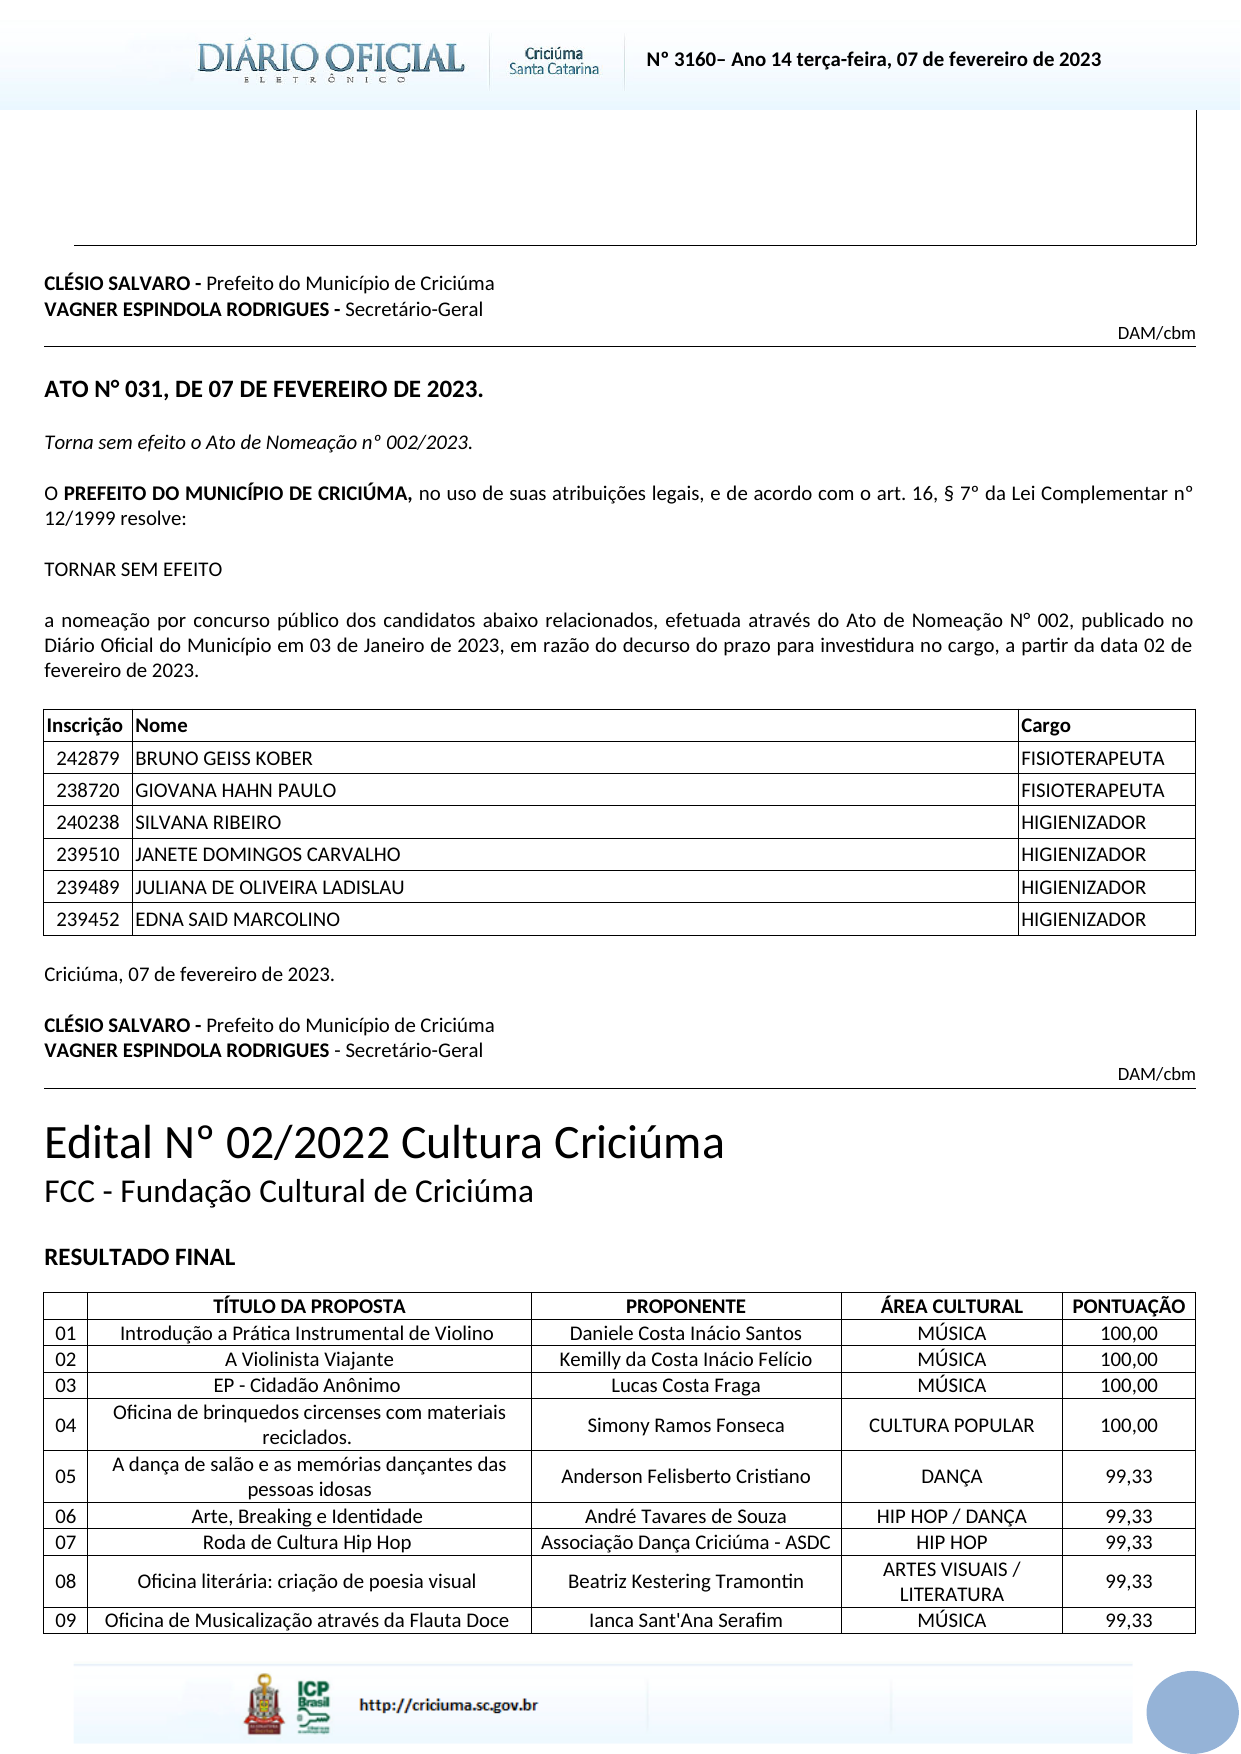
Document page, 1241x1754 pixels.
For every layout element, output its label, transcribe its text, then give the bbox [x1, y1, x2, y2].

table_cell Daniele Costa Inácio Santos [532, 1320, 841, 1345]
text CLÉSIO SALVARO - Prefeito do Município de Criciúma [44, 1012, 1196, 1037]
text TORNAR SEM EFEITO [44, 556, 1196, 581]
table_cell HIGIENIZADOR [1019, 839, 1195, 870]
table_cell 242879 [44, 742, 132, 773]
text a nomeação por concurso público dos candidatos abaixo relacionados, efetuada através do Ato de Nomeação N° 002, publicado no Diário Oficial do Município em 03 de Janeiro de 2023, em razão do decurso do prazo para investidura no cargo, a partir da data 02 de fevereiro de 2023. [44, 607, 1196, 683]
table_cell 100,00 [1063, 1346, 1195, 1372]
table_cell HIGIENIZADOR [1019, 806, 1195, 838]
table_cell JULIANA DE OLIVEIRA LADISLAU [133, 871, 1018, 902]
table_cell Anderson Felisberto Cristiano [532, 1451, 841, 1502]
text Torna sem efeito o Ato de Nomeação nº 002/2023. [44, 429, 1196, 454]
table_cell JANETE DOMINGOS CARVALHO [133, 839, 1018, 870]
table_cell 06 [44, 1503, 87, 1528]
text Edital Nº 02/2022 Cultura Criciúma [44, 1112, 1196, 1170]
table_cell Kemilly da Costa Inácio Felício [532, 1346, 841, 1372]
table_cell Ianca Sant'Ana Serafim [532, 1608, 841, 1633]
table_cell 100,00 [1063, 1399, 1195, 1450]
table_cell Lucas Costa Fraga [532, 1373, 841, 1398]
table_cell MÚSICA [842, 1346, 1062, 1372]
table_cell FISIOTERAPEUTA [1019, 742, 1195, 773]
text DAM/cbm [44, 1063, 1196, 1088]
table_cell 05 [44, 1451, 87, 1502]
table_cell Introdução a Prática Instrumental de Violino [88, 1320, 531, 1345]
text FCC - Fundação Cultural de Criciúma [44, 1170, 1196, 1211]
table_cell A dança de salão e as memórias dançantes das pessoas idosas [88, 1451, 531, 1502]
table_cell BRUNO GEISS KOBER [133, 742, 1018, 773]
table_cell Oficina de Musicalização através da Flauta Doce [88, 1608, 531, 1633]
table_cell 238720 [44, 774, 132, 805]
table_cell 04 [44, 1399, 87, 1450]
table_header ÁREA CULTURAL [842, 1293, 1062, 1319]
table_cell 03 [44, 1373, 87, 1398]
table_cell 100,00 [1063, 1320, 1195, 1345]
table_header Inscrição [44, 710, 132, 741]
table_cell Beatriz Kestering Tramontin [532, 1556, 841, 1607]
table_cell SILVANA RIBEIRO [133, 806, 1018, 838]
table_cell 08 [44, 1556, 87, 1607]
table_cell MÚSICA [842, 1373, 1062, 1398]
table_cell HIP HOP / DANÇA [842, 1503, 1062, 1528]
table_header PROPONENTE [532, 1293, 841, 1319]
table_cell EDNA SAID MARCOLINO [133, 903, 1018, 934]
table_cell 99,33 [1063, 1451, 1195, 1502]
table_cell 239510 [44, 839, 132, 870]
table_cell A Violinista Viajante [88, 1346, 531, 1372]
table_cell HIP HOP [842, 1529, 1062, 1555]
table_cell Oficina literária: criação de poesia visual [88, 1556, 531, 1607]
table_cell 99,33 [1063, 1529, 1195, 1555]
table_cell MÚSICA [842, 1320, 1062, 1345]
text VAGNER ESPINDOLA RODRIGUES - Secretário-Geral [44, 296, 1196, 321]
table_cell ARTES VISUAIS / LITERATURA [842, 1556, 1062, 1607]
table_header PONTUAÇÃO [1063, 1293, 1195, 1319]
table_cell Simony Ramos Fonseca [532, 1399, 841, 1450]
table_cell HIGIENIZADOR [1019, 871, 1195, 902]
table_header [44, 1293, 87, 1319]
table_cell 239452 [44, 903, 132, 934]
text RESULTADO FINAL [44, 1241, 1196, 1272]
table_cell HIGIENIZADOR [1019, 903, 1195, 934]
table_cell 240238 [44, 806, 132, 838]
table_cell Arte, Breaking e Identidade [88, 1503, 531, 1528]
table_cell 99,33 [1063, 1556, 1195, 1607]
table_header Cargo [1019, 710, 1195, 741]
table_cell Roda de Cultura Hip Hop [88, 1529, 531, 1555]
table_cell GIOVANA HAHN PAULO [133, 774, 1018, 805]
text O PREFEITO DO MUNICÍPIO DE CRICIÚMA, no uso de suas atribuições legais, e de acordo com o art. 16, § 7º da Lei Complementar nº 12/1999 resolve: [44, 480, 1196, 531]
table_cell 09 [44, 1608, 87, 1633]
text ATO N° 031, DE 07 DE FEVEREIRO DE 2023. [44, 373, 1181, 403]
table_cell Associação Dança Criciúma - ASDC [532, 1529, 841, 1555]
table_cell Oficina de brinquedos circenses com materiais reciclados. [88, 1399, 531, 1450]
table_cell 100,00 [1063, 1373, 1195, 1398]
text CLÉSIO SALVARO - Prefeito do Município de Criciúma [44, 271, 1196, 296]
table_cell André Tavares de Souza [532, 1503, 841, 1528]
table_cell 01 [44, 1320, 87, 1345]
table_cell 99,33 [1063, 1503, 1195, 1528]
table_cell MÚSICA [842, 1608, 1062, 1633]
text VAGNER ESPINDOLA RODRIGUES - Secretário-Geral [44, 1037, 1196, 1063]
table_cell FISIOTERAPEUTA [1019, 774, 1195, 805]
text DAM/cbm [44, 321, 1196, 346]
table_header TÍTULO DA PROPOSTA [88, 1293, 531, 1319]
table_cell 99,33 [1063, 1608, 1195, 1633]
table_cell 239489 [44, 871, 132, 902]
text Criciúma, 07 de fevereiro de 2023. [44, 961, 1196, 986]
table_header Nome [133, 710, 1018, 741]
table_cell 02 [44, 1346, 87, 1372]
table_cell 07 [44, 1529, 87, 1555]
table_cell EP - Cidadão Anônimo [88, 1373, 531, 1398]
table_cell DANÇA [842, 1451, 1062, 1502]
table_cell CULTURA POPULAR [842, 1399, 1062, 1450]
